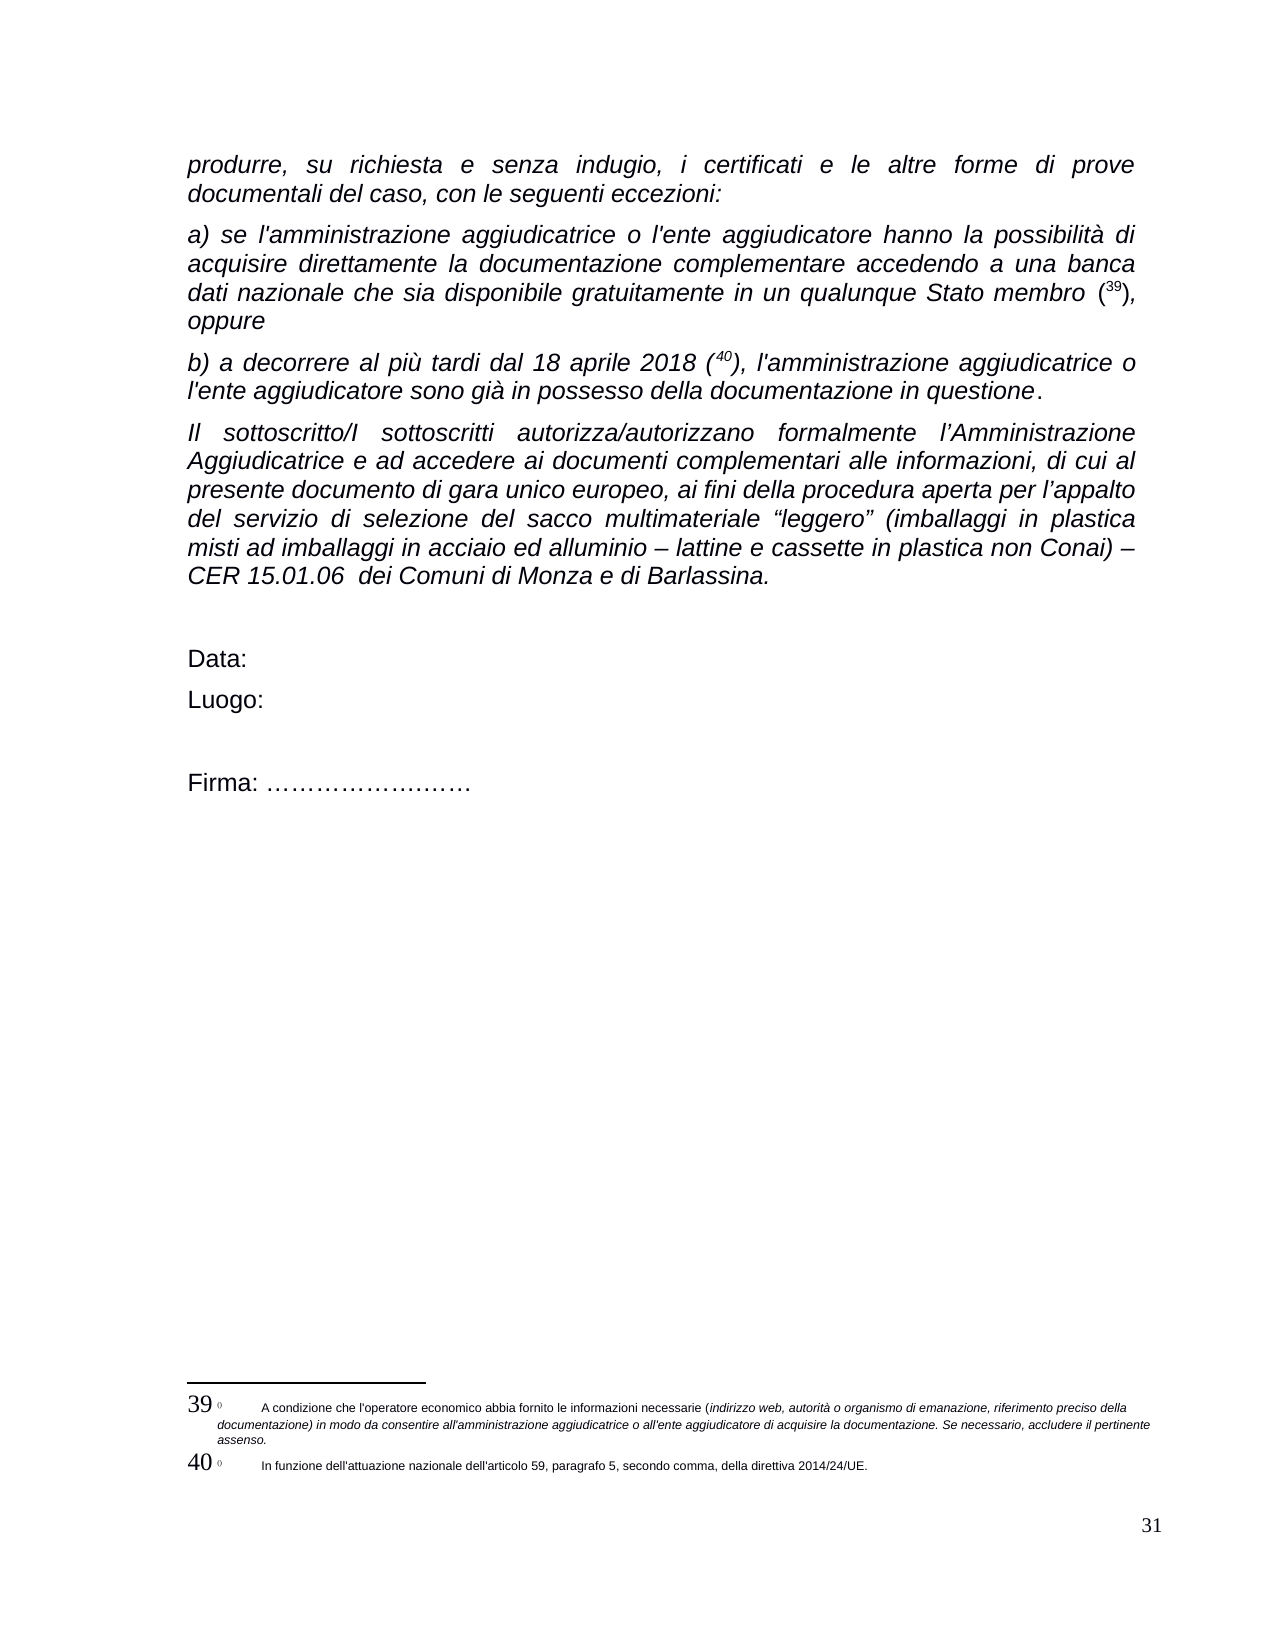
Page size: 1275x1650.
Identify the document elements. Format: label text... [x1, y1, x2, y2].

text Luogo: [187, 685, 1137, 714]
text Data: [187, 644, 1137, 672]
text a) se l'amministrazione aggiudicatrice o l'ente aggiudicatore hanno la possibilità di acquisire direttamente la documentazione complementare accedendo a una banca dati nazionale che sia disponibile gratuitamente in un qualunque Stato membro (), oppure [187, 220, 1137, 335]
text Il sottoscritto/I sottoscritti autorizza/autorizzano formalmente l’Amministrazione Aggiudicatrice e ad accedere ai documenti complementari alle informazioni, di cui al presente documento di gara unico europeo, ai fini della procedura aperta per l’appalto del servizio di selezione del sacco multimateriale “leggero” (imballaggi in plastica misti ad imballaggi in acciaio ed alluminio – lattine e cassette in plastica non Conai) – CER 15.01.06 dei Comuni di Monza e di Barlassina. [187, 417, 1137, 590]
text produrre, su richiesta e senza indugio, i certificati e le altre forme di prove documentali del caso, con le seguenti eccezioni: [187, 150, 1137, 207]
text () A condizione che l'operatore economico abbia fornito le informazioni necessarie (indirizzo web, autorità o organismo di emanazione, riferimento preciso della documentazione) in modo da consentire all'amministrazione aggiudicatrice o all'ente aggiudicatore di acquisire la documentazione. Se necessario, accludere il pertinente assenso. [187, 1389, 1197, 1447]
text Firma: ……………….…… [187, 767, 1137, 796]
text b) a decorrere al più tardi dal 18 aprile 2018 (), l'amministrazione aggiudicatrice o l'ente aggiudicatore sono già in possesso della documentazione in questione. [187, 347, 1137, 405]
text () In funzione dell'attuazione nazionale dell'articolo 59, paragrafo 5, secondo comma, della direttiva 2014/24/UE. [187, 1447, 1197, 1476]
